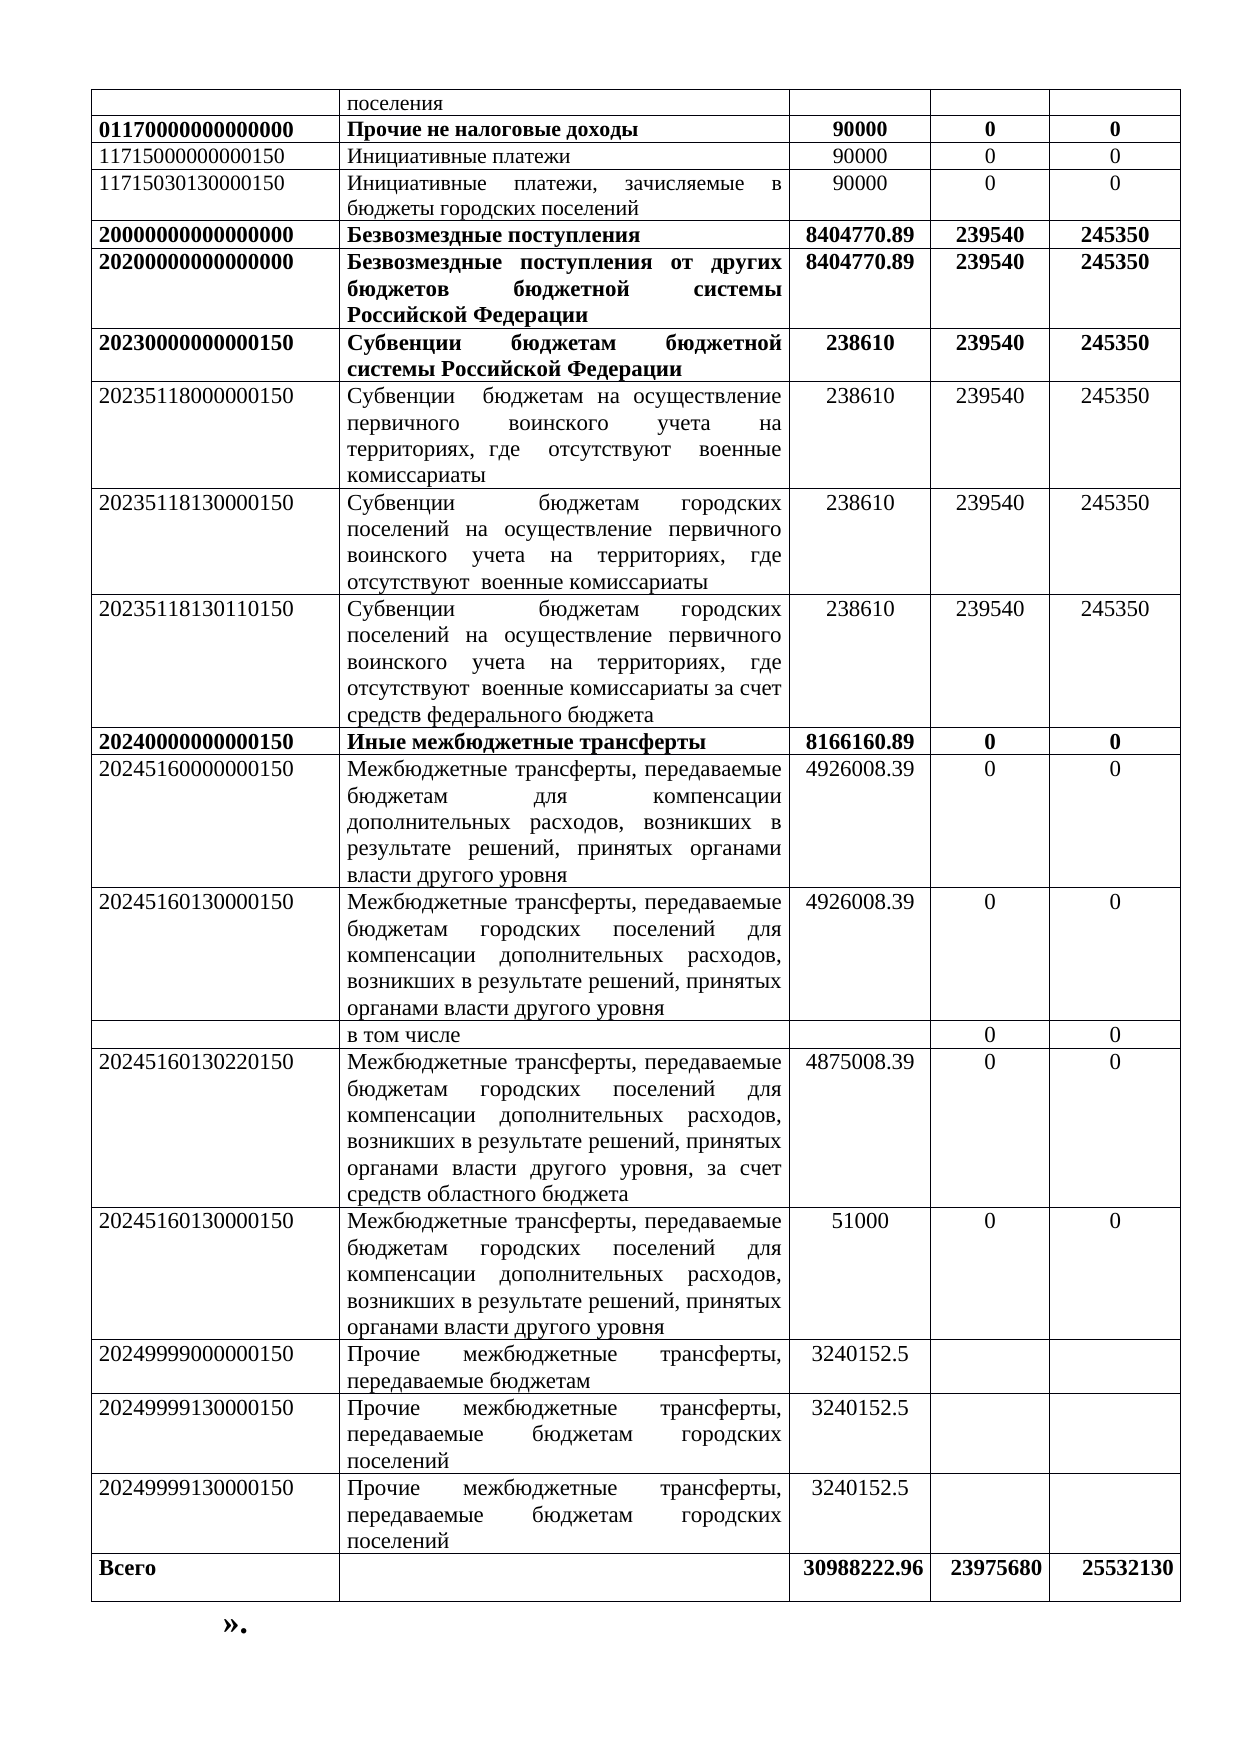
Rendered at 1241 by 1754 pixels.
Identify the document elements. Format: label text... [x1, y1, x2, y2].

table_cell 20245160130000150 [92, 1208, 339, 1339]
table_cell Иные межбюджетные трансферты [340, 728, 789, 754]
table_cell 239540 [931, 329, 1049, 381]
table_cell Прочие межбюджетные трансферты, передаваемые бюджетам [340, 1340, 789, 1393]
table_cell Прочие межбюджетные трансферты, передаваемые бюджетам городских поселений [340, 1394, 789, 1473]
table_cell [1050, 1394, 1180, 1473]
table_cell Безвозмездные поступления от других бюджетов бюджетной системы Российской Федерации [340, 249, 789, 327]
table_cell 4875008,39 [790, 1049, 930, 1207]
table_cell 0 [931, 728, 1049, 754]
table_cell 20249999000000150 [92, 1340, 339, 1393]
table_cell 11715000000000150 [92, 143, 339, 168]
table_cell 238610 [790, 329, 930, 381]
table_cell 20235118130000150 [92, 489, 339, 594]
table_cell 20245160130220150 [92, 1049, 339, 1207]
table_cell 245350 [1050, 221, 1180, 247]
table_cell 11715030130000150 [92, 170, 339, 220]
table_cell 8404770,89 [790, 249, 930, 327]
table_cell Инициативные платежи, зачисляемые в бюджеты городских поселений [340, 170, 789, 220]
table_cell 0 [1050, 888, 1180, 1020]
table_cell 0 [931, 1049, 1049, 1207]
table_cell 20235118130110150 [92, 595, 339, 727]
table_cell 20200000000000000 [92, 249, 339, 327]
table_cell Субвенции бюджетам бюджетной системы Российской Федерации [340, 329, 789, 381]
table_cell Межбюджетные трансферты, передаваемые бюджетам для компенсации дополнительных расходов, возникших в результате решений, принятых органами власти другого уровня [340, 755, 789, 887]
table_cell 3240152,5 [790, 1394, 930, 1473]
table_cell 3240152,5 [790, 1474, 930, 1553]
table_cell 239540 [931, 382, 1049, 488]
table_cell [92, 90, 339, 115]
table_cell 90000 [790, 143, 930, 168]
table_cell Межбюджетные трансферты, передаваемые бюджетам городских поселений для компенсации дополнительных расходов, возникших в результате решений, принятых органами власти другого уровня [340, 1208, 789, 1339]
table_cell 0 [931, 1021, 1049, 1047]
table_cell 0 [931, 755, 1049, 887]
table_cell 0 [931, 888, 1049, 1020]
table_cell 0 [931, 143, 1049, 168]
table_cell 20249999130000150 [92, 1474, 339, 1553]
table_cell Межбюджетные трансферты, передаваемые бюджетам городских поселений для компенсации дополнительных расходов, возникших в результате решений, принятых органами власти другого уровня, за счет средств областного бюджета [340, 1049, 789, 1207]
table_cell 0 [1050, 116, 1180, 142]
table_cell 0 [931, 116, 1049, 142]
table_cell 23975680 [931, 1554, 1049, 1601]
table_cell [790, 1021, 930, 1047]
table_cell Субвенции бюджетам на осуществление первичного воинского учета на территориях, где отсутствуют военные комиссариаты [340, 382, 789, 488]
table_cell 20230000000000150 [92, 329, 339, 381]
table_cell 245350 [1050, 489, 1180, 594]
table_cell Субвенции бюджетам городских поселений на осуществление первичного воинского учета на территориях, где отсутствуют военные комиссариаты [340, 489, 789, 594]
table_cell 245350 [1050, 382, 1180, 488]
table_cell 0 [931, 170, 1049, 220]
table_cell 0 [1050, 1021, 1180, 1047]
table_cell 20245160000000150 [92, 755, 339, 887]
table_cell [340, 1554, 789, 1601]
table_cell Прочие не налоговые доходы [340, 116, 789, 142]
table_cell [1050, 90, 1180, 115]
table_cell поселения [340, 90, 789, 115]
table_cell Инициативные платежи [340, 143, 789, 168]
table_cell 238610 [790, 382, 930, 488]
table_cell 0 [1050, 143, 1180, 168]
table_cell Всего [92, 1554, 339, 1601]
list ». [185, 1602, 1152, 1641]
table_cell [931, 1340, 1049, 1393]
table_cell 0 [1050, 755, 1180, 887]
table_cell [92, 1021, 339, 1047]
table_cell Межбюджетные трансферты, передаваемые бюджетам городских поселений для компенсации дополнительных расходов, возникших в результате решений, принятых органами власти другого уровня [340, 888, 789, 1020]
table_cell 238610 [790, 595, 930, 727]
table_cell Субвенции бюджетам городских поселений на осуществление первичного воинского учета на территориях, где отсутствуют военные комиссариаты за счет средств федерального бюджета [340, 595, 789, 727]
table_cell Прочие межбюджетные трансферты, передаваемые бюджетам городских поселений [340, 1474, 789, 1553]
table_cell 0 [1050, 170, 1180, 220]
table_cell 20249999130000150 [92, 1394, 339, 1473]
table_cell 51000 [790, 1208, 930, 1339]
table_cell 0 [1050, 728, 1180, 754]
table_cell 8166160,89 [790, 728, 930, 754]
table_cell 0 [931, 1208, 1049, 1339]
table_cell 239540 [931, 489, 1049, 594]
table_cell 245350 [1050, 249, 1180, 327]
table_cell 8404770,89 [790, 221, 930, 247]
table_cell [931, 1474, 1049, 1553]
table_cell 0 [1050, 1049, 1180, 1207]
table_cell 3240152,5 [790, 1340, 930, 1393]
table_cell 30988222,96 [790, 1554, 930, 1601]
table_cell 20235118000000150 [92, 382, 339, 488]
table_cell 239540 [931, 221, 1049, 247]
table_cell 20240000000000150 [92, 728, 339, 754]
table_cell 20245160130000150 [92, 888, 339, 1020]
table_cell 90000 [790, 170, 930, 220]
table_cell 239540 [931, 249, 1049, 327]
table_cell 01170000000000000 [92, 116, 339, 142]
table_cell Безвозмездные поступления [340, 221, 789, 247]
table_cell [931, 1394, 1049, 1473]
table_cell [1050, 1474, 1180, 1553]
table_cell [931, 90, 1049, 115]
table_cell 25532130 [1050, 1554, 1180, 1601]
table_cell 245350 [1050, 329, 1180, 381]
table_cell 20000000000000000 [92, 221, 339, 247]
table_cell 90000 [790, 116, 930, 142]
table_cell 238610 [790, 489, 930, 594]
table_cell 239540 [931, 595, 1049, 727]
table_cell 0 [1050, 1208, 1180, 1339]
table_cell 4926008,39 [790, 755, 930, 887]
table_cell [1050, 1340, 1180, 1393]
table_cell в том числе [340, 1021, 789, 1047]
table_cell 245350 [1050, 595, 1180, 727]
table_cell 146142,07 [790, 90, 930, 115]
table_cell 4926008,39 [790, 888, 930, 1020]
